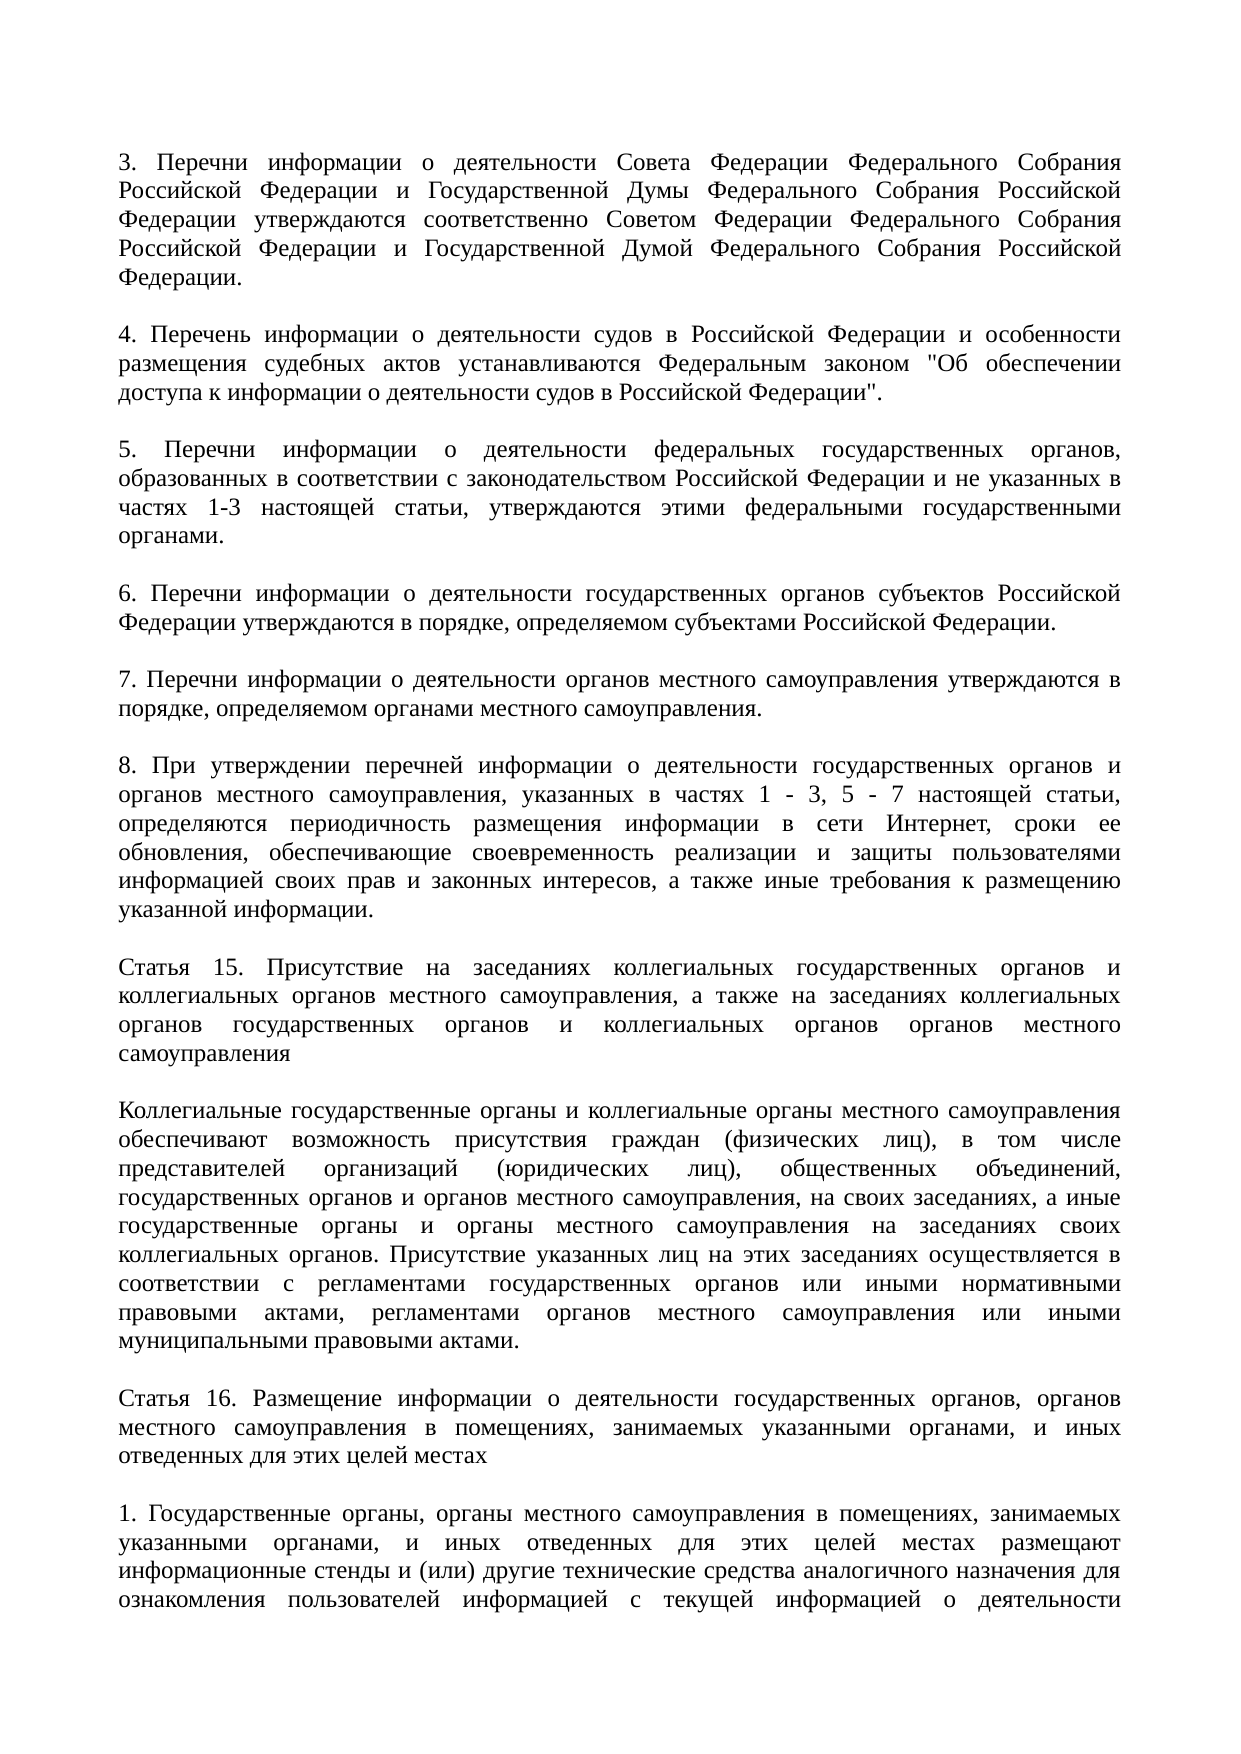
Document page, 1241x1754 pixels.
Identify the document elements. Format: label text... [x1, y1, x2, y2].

text 3. Перечни информации о деятельности Совета Федерации Федерального Собрания Российской Федерации и Государственной Думы Федерального Собрания Российской Федерации утверждаются соответственно Советом Федерации Федерального Собрания Российской Федерации и Государственной Думой Федерального Собрания Российской Федерации. [118, 147, 1122, 291]
text Статья 15. Присутствие на заседаниях коллегиальных государственных органов и коллегиальных органов местного самоуправления, а также на заседаниях коллегиальных органов государственных органов и коллегиальных органов органов местного самоуправления [118, 952, 1122, 1067]
text 1. Государственные органы, органы местного самоуправления в помещениях, занимаемых указанными органами, и иных отведенных для этих целей местах размещают информационные стенды и (или) другие технические средства аналогичного назначения для ознакомления пользователей информацией с текущей информацией о деятельности [118, 1498, 1122, 1613]
text 4. Перечень информации о деятельности судов в Российской Федерации и особенности размещения судебных актов устанавливаются Федеральным законом "Об обеспечении доступа к информации о деятельности судов в Российской Федерации". [118, 319, 1122, 406]
text 5. Перечни информации о деятельности федеральных государственных органов, образованных в соответствии с законодательством Российской Федерации и не указанных в частях 1-3 настоящей статьи, утверждаются этими федеральными государственными органами. [118, 434, 1122, 549]
text 8. При утверждении перечней информации о деятельности государственных органов и органов местного самоуправления, указанных в частях 1 - 3, 5 - 7 настоящей статьи, определяются периодичность размещения информации в сети Интернет, сроки ее обновления, обеспечивающие своевременность реализации и защиты пользователями информацией своих прав и законных интересов, а также иные требования к размещению указанной информации. [118, 751, 1122, 923]
text Статья 16. Размещение информации о деятельности государственных органов, органов местного самоуправления в помещениях, занимаемых указанными органами, и иных отведенных для этих целей местах [118, 1383, 1122, 1469]
text Коллегиальные государственные органы и коллегиальные органы местного самоуправления обеспечивают возможность присутствия граждан (физических лиц), в том числе представителей организаций (юридических лиц), общественных объединений, государственных органов и органов местного самоуправления, на своих заседаниях, а иные государственные органы и органы местного самоуправления на заседаниях своих коллегиальных органов. Присутствие указанных лиц на этих заседаниях осуществляется в соответствии с регламентами государственных органов или иными нормативными правовыми актами, регламентами органов местного самоуправления или иными муниципальными правовыми актами. [118, 1096, 1122, 1354]
text 7. Перечни информации о деятельности органов местного самоуправления утверждаются в порядке, определяемом органами местного самоуправления. [118, 664, 1122, 722]
text 6. Перечни информации о деятельности государственных органов субъектов Российской Федерации утверждаются в порядке, определяемом субъектами Российской Федерации. [118, 578, 1122, 636]
